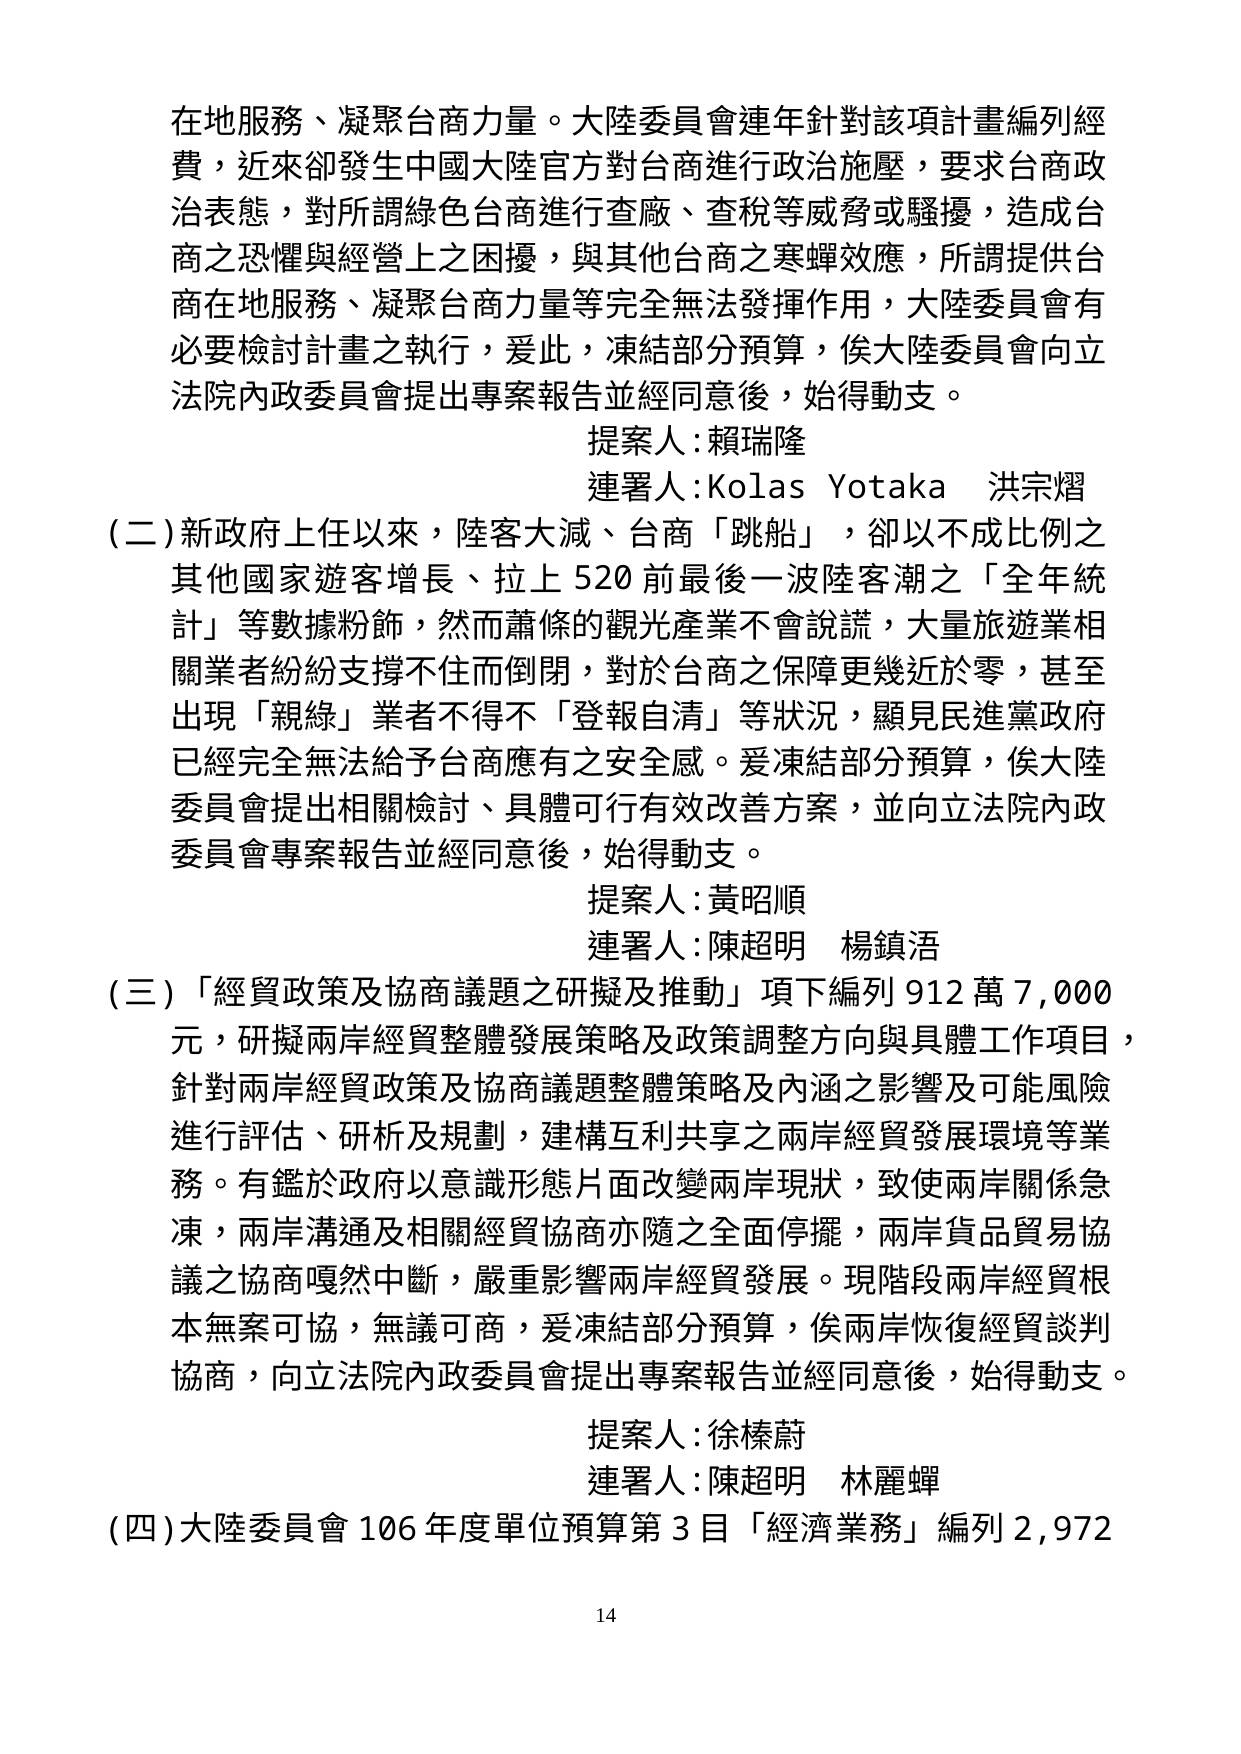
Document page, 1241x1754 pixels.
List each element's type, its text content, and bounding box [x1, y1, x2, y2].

text 連署人:Kolas Yotaka 洪宗熠 [103, 462, 1107, 508]
text (四)大陸委員會106年度單位預算第3目「經濟業務」編列2,972萬6,000元，其中「加強對經貿團體聯繫、溝通及協助」編列651萬7,000元，較上年度遽增407萬2,000元；鑑於今年520以來，因當前政府政策調整，兩岸對等協商機制逐漸失靈，對岸甚至於以激烈言辭回應，對此，均未見大陸委員會有能讓民眾見到有感的積極處理作為。為考量當前中央政府財政極為困難，避免資源虛擲；爰此，凍結部分預算，俟行政院督促大陸委員會研提讓兩岸關係改善暨民眾有感的積極措施後，向立法院內政委員會提出專案報告並經同意後，始得動支。 [104, 1502, 1113, 1550]
text 提案人:黃昭順 [103, 875, 1107, 921]
text 在地服務、凝聚台商力量。大陸委員會連年針對該項計畫編列經費，近來卻發生中國大陸官方對台商進行政治施壓，要求台商政治表態，對所謂綠色台商進行查廠、查稅等威脅或騷擾，造成台商之恐懼與經營上之困擾，與其他台商之寒蟬效應，所謂提供台商在地服務、凝聚台商力量等完全無法發揮作用，大陸委員會有必要檢討計畫之執行，爰此，凍結部分預算，俟大陸委員會向立法院內政委員會提出專案報告並經同意後，始得動支。 [103, 96, 1107, 416]
text 連署人:陳超明 林麗蟬 [103, 1456, 1107, 1502]
text (二)新政府上任以來，陸客大減、台商「跳船」，卻以不成比例之其他國家遊客增長、拉上520前最後一波陸客潮之「全年統計」等數據粉飾，然而蕭條的觀光產業不會說謊，大量旅遊業相關業者紛紛支撐不住而倒閉，對於台商之保障更幾近於零，甚至出現「親綠」業者不得不「登報自清」等狀況，顯見民進黨政府已經完全無法給予台商應有之安全感。爰凍結部分預算，俟大陸委員會提出相關檢討、具體可行有效改善方案，並向立法院內政委員會專案報告並經同意後，始得動支。 [103, 508, 1107, 875]
text 提案人:徐榛蔚 [103, 1410, 1107, 1456]
text (三)「經貿政策及協商議題之研擬及推動」項下編列912萬7,000元，研擬兩岸經貿整體發展策略及政策調整方向與具體工作項目，針對兩岸經貿政策及協商議題整體策略及內涵之影響及可能風險進行評估、研析及規劃，建構互利共享之兩岸經貿發展環境等業務。有鑑於政府以意識形態片面改變兩岸現狀，致使兩岸關係急凍，兩岸溝通及相關經貿協商亦隨之全面停擺，兩岸貨品貿易協議之協商嘎然中斷，嚴重影響兩岸經貿發展。現階段兩岸經貿根本無案可協，無議可商，爰凍結部分預算，俟兩岸恢復經貿談判協商，向立法院內政委員會提出專案報告並經同意後，始得動支。 [104, 966, 1113, 1398]
text 提案人:賴瑞隆 [103, 416, 1107, 462]
text 連署人:陳超明 楊鎮浯 [103, 921, 1107, 966]
